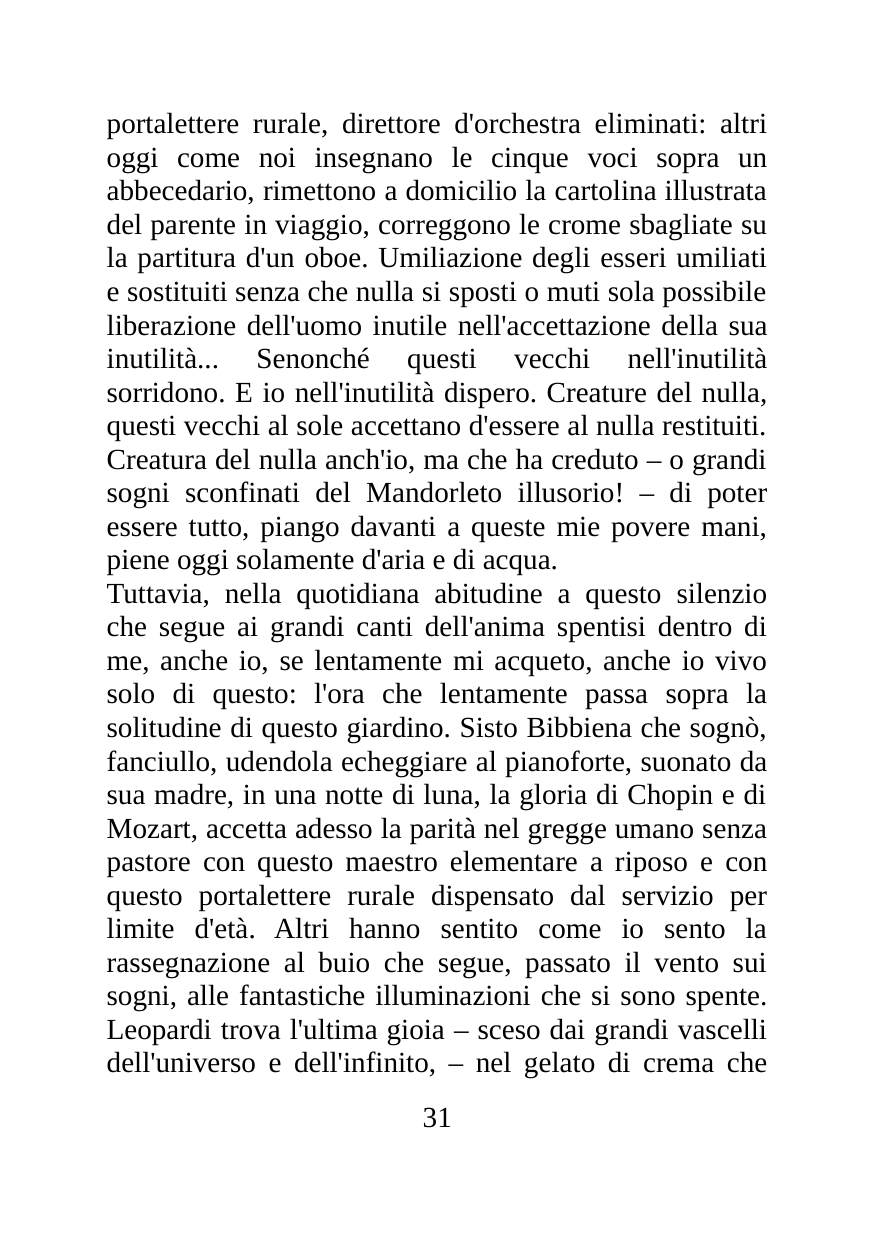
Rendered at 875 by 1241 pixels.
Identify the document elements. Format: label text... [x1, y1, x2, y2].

text portalettere rurale, direttore d'orchestra eliminati: altri oggi come noi insegnano le cinque voci sopra un abbecedario, rimettono a domicilio la cartolina illustrata del parente in viaggio, correggono le crome sbagliate su la partitura d'un oboe. Umiliazione degli esseri umiliati e sostituiti senza che nulla si sposti o muti sola possibile liberazione dell'uomo inutile nell'accettazione della sua inutilità... Senonché questi vecchi nell'inutilità sorridono. E io nell'inutilità dispero. Creature del nulla, questi vecchi al sole accettano d'essere al nulla restituiti. Creatura del nulla anch'io, ma che ha creduto – o grandi sogni sconfinati del Mandorleto illusorio! – di poter essere tutto, piango davanti a queste mie povere mani, piene oggi solamente d'aria e di acqua. [106, 106, 768, 576]
text Tuttavia, nella quotidiana abitudine a questo silenzio che segue ai grandi canti dell'anima spentisi dentro di me, anche io, se lentamente mi acqueto, anche io vivo solo di questo: l'ora che lentamente passa sopra la solitudine di questo giardino. Sisto Bibbiena che sognò, fanciullo, udendola echeggiare al pianoforte, suonato da sua madre, in una notte di luna, la gloria di Chopin e di Mozart, accetta adesso la parità nel gregge umano senza pastore con questo maestro elementare a riposo e con questo portalettere rurale dispensato dal servizio per limite d'età. Altri hanno sentito come io sento la rassegnazione al buio che segue, passato il vento sui sogni, alle fantastiche illuminazioni che si sono spente. Leopardi trova l'ultima gioia – sceso dai grandi vascelli dell'universo e dell'infinito, – nel gelato di crema che [106, 576, 768, 1079]
